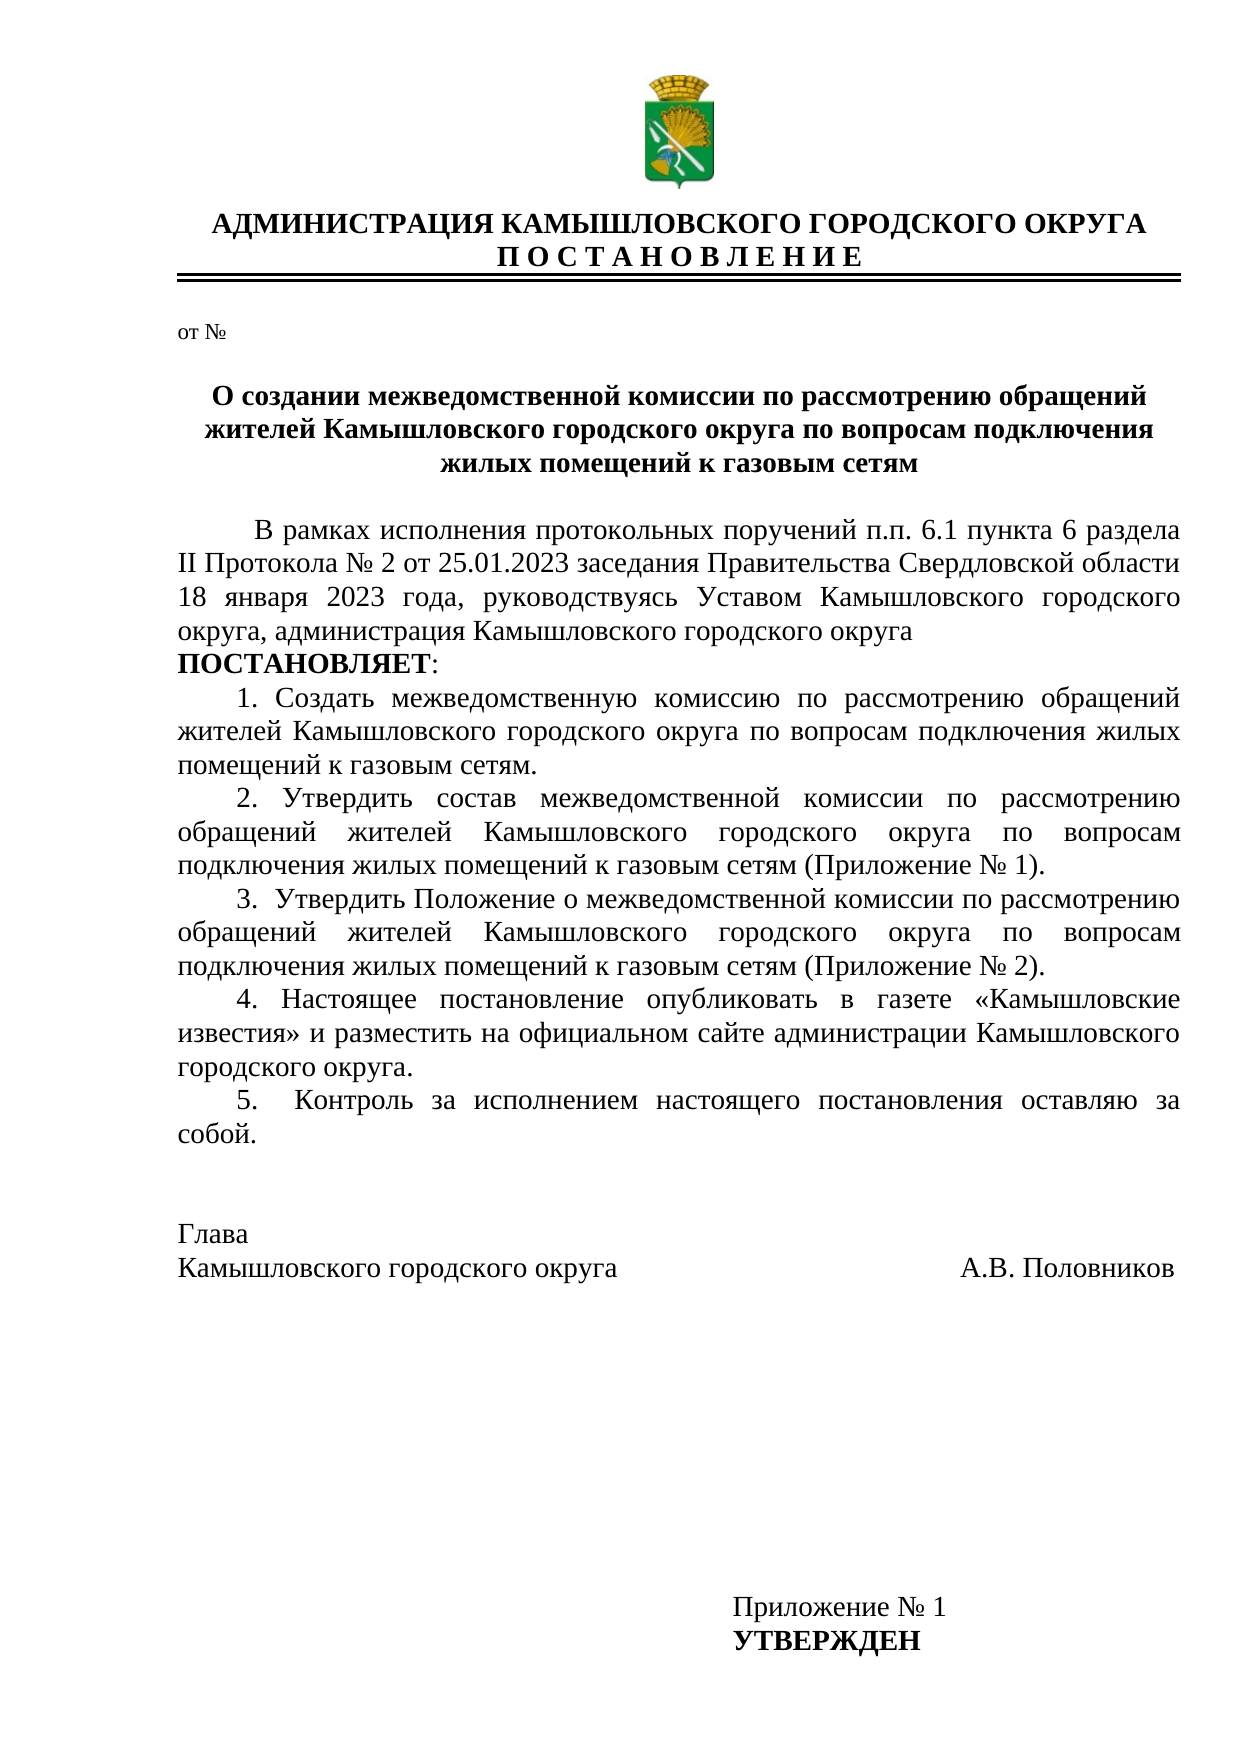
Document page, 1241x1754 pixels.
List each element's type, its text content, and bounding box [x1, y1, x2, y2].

text 5. Контроль за исполнением настоящего постановления оставляю за собой. [177, 1082, 1181, 1149]
text 3. Утвердить Положение о межведомственной комиссии по рассмотрению обращений жителей Камышловского городского округа по вопросам подключения жилых помещений к газовым сетям (Приложение № 2). [177, 881, 1181, 982]
text 2. Утвердить состав межведомственной комиссии по рассмотрению обращений жителей Камышловского городского округа по вопросам подключения жилых помещений к газовым сетям (Приложение № 1). [177, 780, 1181, 881]
text О создании межведомственной комиссии по рассмотрению обращений жителей Камышловского городского округа по вопросам подключения жилых помещений к газовым сетям [177, 378, 1181, 478]
text 4. Настоящее постановление опубликовать в газете «Камышловские известия» и разместить на официальном сайте администрации Камышловского городского округа. [177, 982, 1181, 1082]
text Приложение № 1 [732, 1589, 1181, 1623]
text от № [177, 318, 1181, 344]
text В рамках исполнения протокольных поручений п.п. 6.1 пункта 6 раздела II Протокола № 2 от 25.01.2023 заседания Правительства Свердловской области 18 января 2023 года, руководствуясь Уставом Камышловского городского округа, администрация Камышловского городского округа [177, 512, 1181, 646]
text П О С Т А Н О В Л Е Н И Е [177, 239, 1181, 273]
text 1. Создать межведомственную комиссию по рассмотрению обращений жителей Камышловского городского округа по вопросам подключения жилых помещений к газовым сетям. [177, 680, 1181, 780]
text УТВЕРЖДЕН [732, 1623, 1181, 1656]
text Глава [177, 1216, 1181, 1250]
text ПОСТАНОВЛЯЕТ: [177, 646, 1181, 680]
text АДМИНИСТРАЦИЯ КАМЫШЛОВСКОГО ГОРОДСКОГО ОКРУГА [177, 206, 1181, 239]
text Камышловского городского округа А.В. Половников [177, 1250, 1181, 1283]
